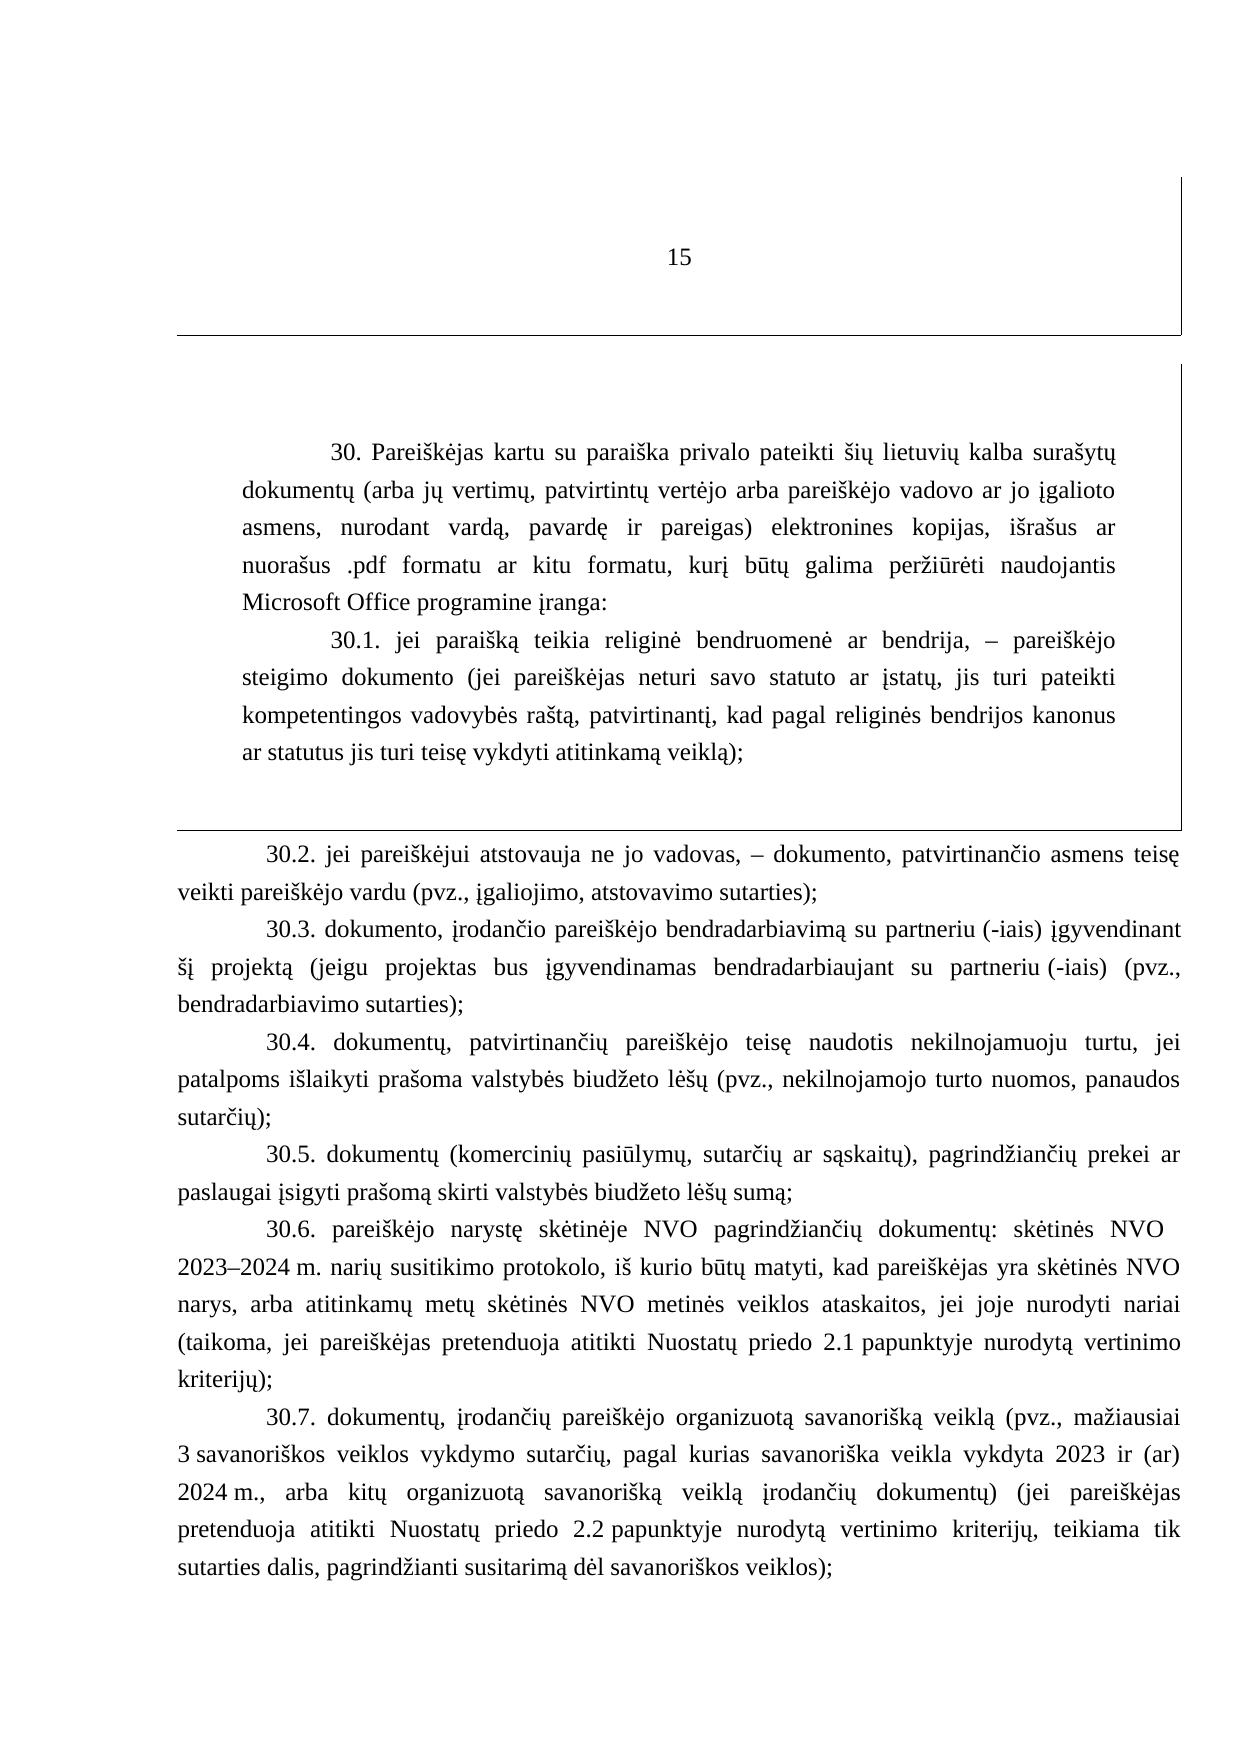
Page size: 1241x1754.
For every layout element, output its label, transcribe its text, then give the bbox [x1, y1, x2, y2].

text 30.3. dokumento, įrodančio pareiškėjo bendradarbiavimą su partneriu (-iais) įgyvendinant šį projektą (jeigu projektas bus įgyvendinamas bendradarbiaujant su partneriu (-iais) (pvz., bendradarbiavimo sutarties); [177, 906, 1181, 1018]
text 30.5. dokumentų (komercinių pasiūlymų, sutarčių ar sąskaitų), pagrindžiančių prekei ar paslaugai įsigyti prašomą skirti valstybės biudžeto lėšų sumą; [177, 1131, 1181, 1206]
text 30.4. dokumentų, patvirtinančių pareiškėjo teisę naudotis nekilnojamuoju turtu, jei patalpoms išlaikyti prašoma valstybės biudžeto lėšų (pvz., nekilnojamojo turto nuomos, panaudos sutarčių); [177, 1018, 1181, 1131]
text 30.6. pareiškėjo narystę skėtinėje NVO pagrindžiančių dokumentų: skėtinės NVO 2023–2024 m. narių susitikimo protokolo, iš kurio būtų matyti, kad pareiškėjas yra skėtinės NVO narys, arba atitinkamų metų skėtinės NVO metinės veiklos ataskaitos, jei joje nurodyti nariai (taikoma, jei pareiškėjas pretenduoja atitikti Nuostatų priedo 2.1 papunktyje nurodytą vertinimo kriterijų); [177, 1206, 1181, 1393]
text 30.1. jei paraišką teikia religinė bendruomenė ar bendrija, – pareiškėjo steigimo dokumento (jei pareiškėjas neturi savo statuto ar įstatų, jis turi pateikti kompetentingos vadovybės raštą, patvirtinantį, kad pagal religinės bendrijos kanonus ar statutus jis turi teisę vykdyti atitinkamą veiklą); [177, 616, 1181, 830]
text 30.7. dokumentų, įrodančių pareiškėjo organizuotą savanorišką veiklą (pvz., mažiausiai 3 savanoriškos veiklos vykdymo sutarčių, pagal kurias savanoriška veikla vykdyta 2023 ir (ar) 2024 m., arba kitų organizuotą savanorišką veiklą įrodančių dokumentų) (jei pareiškėjas pretenduoja atitikti Nuostatų priedo 2.2 papunktyje nurodytą vertinimo kriterijų, teikiama tik sutarties dalis, pagrindžianti susitarimą dėl savanoriškos veiklos); [177, 1393, 1181, 1581]
text 30. Pareiškėjas kartu su paraiška privalo pateikti šių lietuvių kalba surašytų dokumentų (arba jų vertimų, patvirtintų vertėjo arba pareiškėjo vadovo ar jo įgalioto asmens, nurodant vardą, pavardę ir pareigas) elektronines kopijas, išrašus ar nuorašus .pdf formatu ar kitu formatu, kurį būtų galima peržiūrėti naudojantis Microsoft Office programine įranga: [177, 364, 1181, 616]
text 30.2. jei pareiškėjui atstovauja ne jo vadovas, – dokumento, patvirtinančio asmens teisę veikti pareiškėjo vardu (pvz., įgaliojimo, atstovavimo sutarties); [177, 831, 1181, 906]
